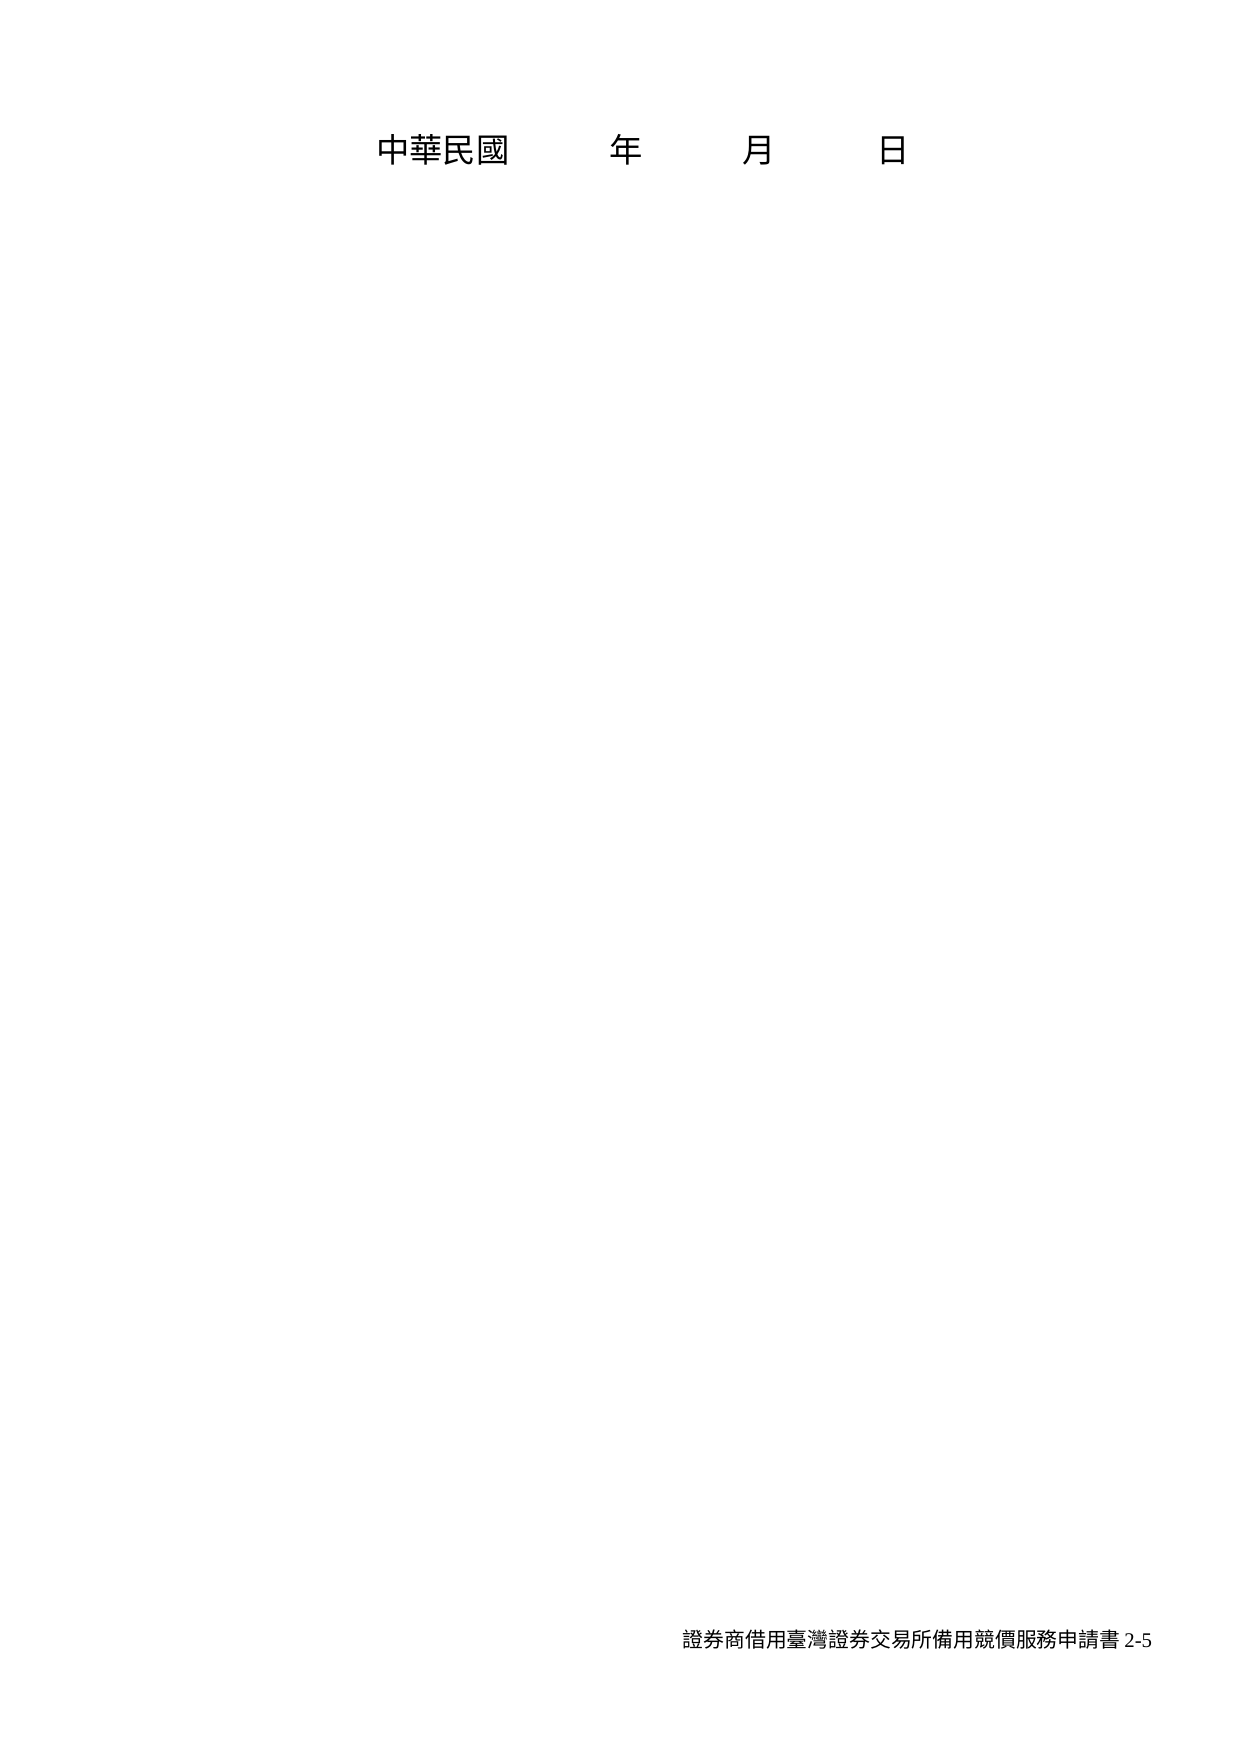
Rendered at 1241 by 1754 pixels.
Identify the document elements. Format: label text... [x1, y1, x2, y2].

text 中華民國 年 月 日 [133, 106, 1152, 168]
